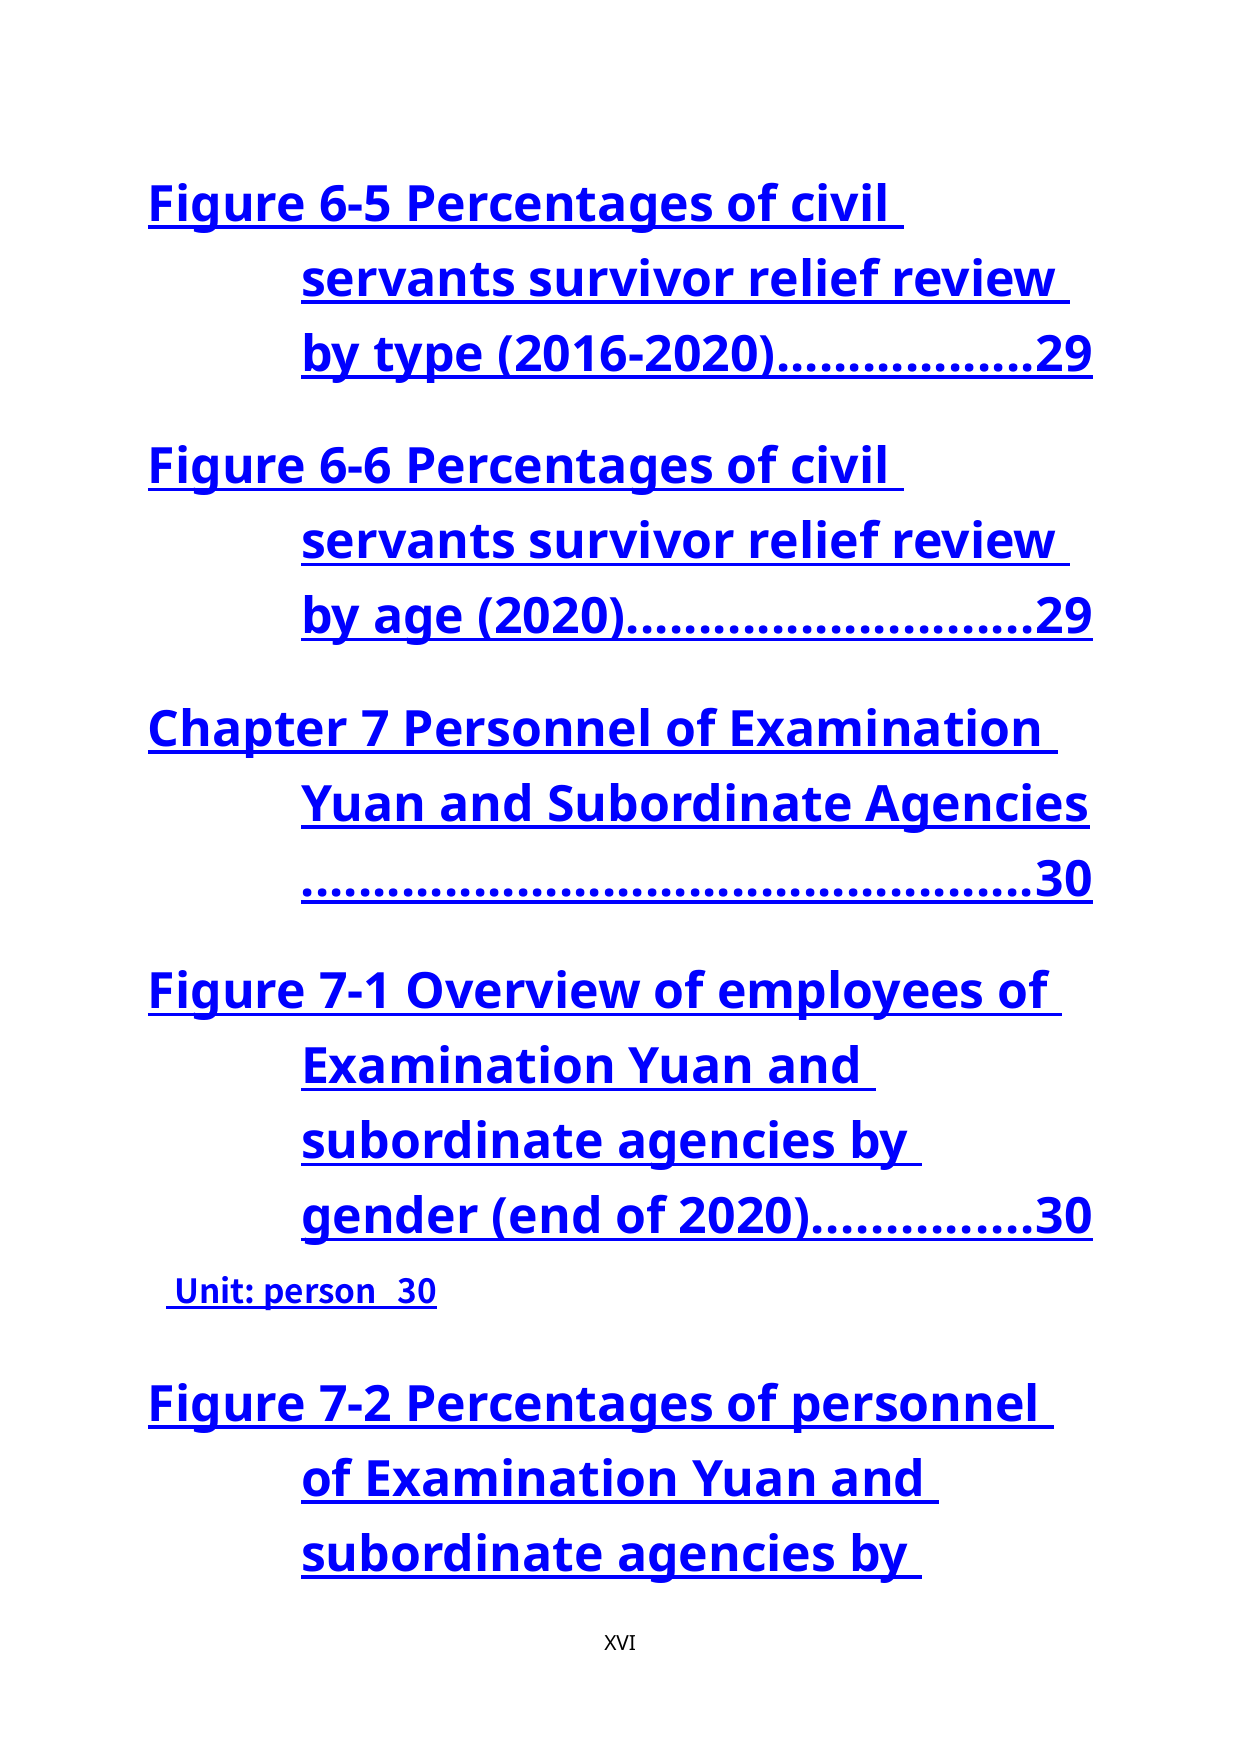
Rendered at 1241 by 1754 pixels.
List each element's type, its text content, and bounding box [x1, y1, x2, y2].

text Figure 7-2 Percentages of personnel of Examination Yuan and subordinate agencies by agency (end of 2020) 30 [148, 1364, 1092, 1589]
text Chapter 7 Personnel of Examination Yuan and Subordinate Agencies 30 [148, 689, 1092, 914]
text Figure 6-6 Percentages of civil servants survivor relief review by age (2020) 29 [148, 427, 1092, 652]
text Unit: person 30 [166, 1252, 1092, 1327]
text Figure 7-1 Overview of employees of Examination Yuan and subordinate agencies by gender (end of 2020) 30 [148, 952, 1092, 1252]
text Figure 6-5 Percentages of civil servants survivor relief review by type (2016-2020) 29 [148, 164, 1092, 389]
